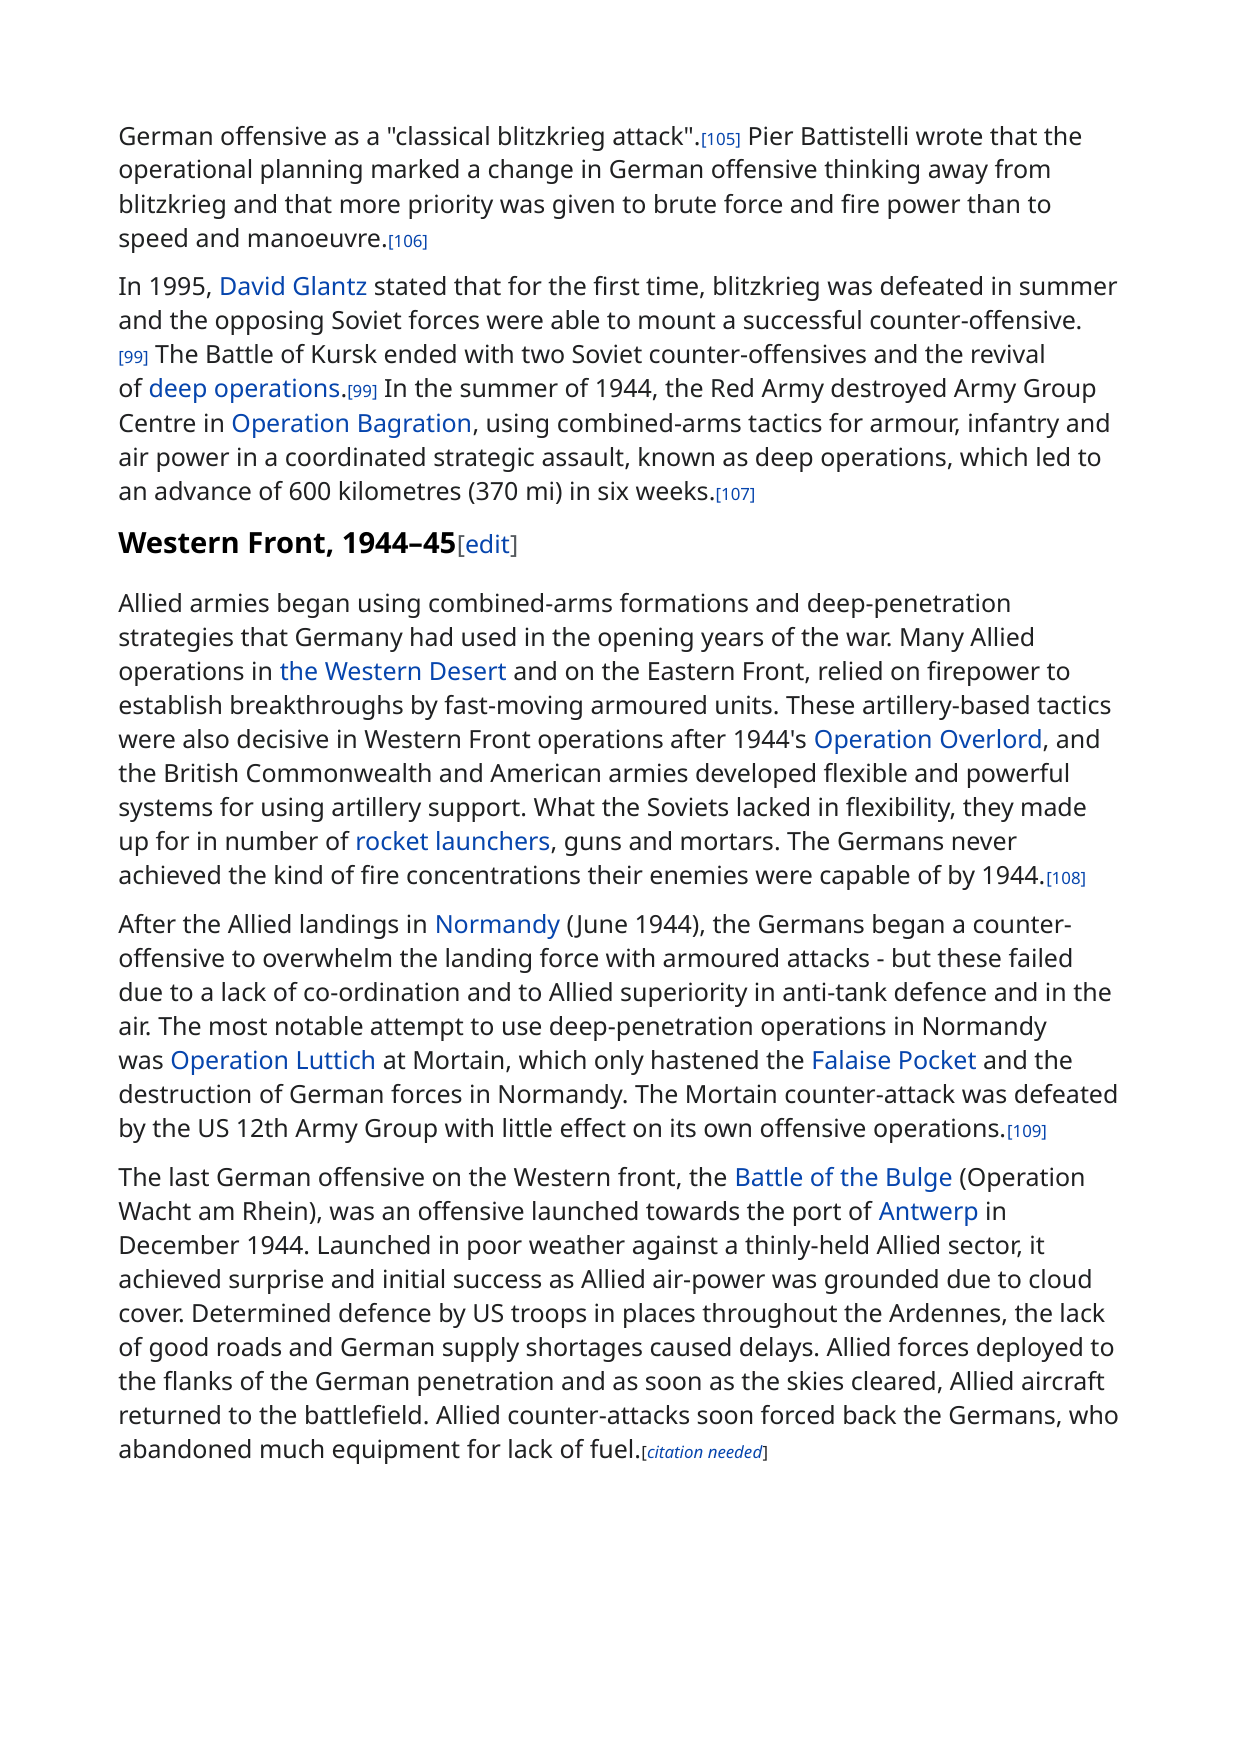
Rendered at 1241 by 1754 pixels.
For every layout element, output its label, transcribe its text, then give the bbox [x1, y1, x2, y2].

text After the Allied landings in Normandy (June 1944), the Germans began a counter-offensive to overwhelm the landing force with armoured attacks - but these failed due to a lack of co-ordination and to Allied superiority in anti-tank defence and in the air. The most notable attempt to use deep-penetration operations in Normandy was Operation Luttich at Mortain, which only hastened the Falaise Pocket and the destruction of German forces in Normandy. The Mortain counter-attack was defeated by the US 12th Army Group with little effect on its own offensive operations.[109] [118, 907, 1122, 1145]
subtitle Western Front, 1944–45[edit] [118, 522, 1122, 562]
text Allied armies began using combined-arms formations and deep-penetration strategies that Germany had used in the opening years of the war. Many Allied operations in the Western Desert and on the Eastern Front, relied on firepower to establish breakthroughs by fast-moving armoured units. These artillery-based tactics were also decisive in Western Front operations after 1944's Operation Overlord, and the British Commonwealth and American armies developed flexible and powerful systems for using artillery support. What the Soviets lacked in flexibility, they made up for in number of rocket launchers, guns and mortars. The Germans never achieved the kind of fire concentrations their enemies were capable of by 1944.[108] [118, 585, 1122, 892]
text The last German offensive on the Western front, the Battle of the Bulge (Operation Wacht am Rhein), was an offensive launched towards the port of Antwerp in December 1944. Launched in poor weather against a thinly-held Allied sector, it achieved surprise and initial success as Allied air-power was grounded due to cloud cover. Determined defence by US troops in places throughout the Ardennes, the lack of good roads and German supply shortages caused delays. Allied forces deployed to the flanks of the German penetration and as soon as the skies cleared, Allied aircraft returned to the battlefield. Allied counter-attacks soon forced back the Germans, who abandoned much equipment for lack of fuel.[citation needed] [118, 1159, 1122, 1466]
text German offensive as a "classical blitzkrieg attack".[105] Pier Battistelli wrote that the operational planning marked a change in German offensive thinking away from blitzkrieg and that more priority was given to brute force and fire power than to speed and manoeuvre.[106] [118, 118, 1122, 254]
text In 1995, David Glantz stated that for the first time, blitzkrieg was defeated in summer and the opposing Soviet forces were able to mount a successful counter-offensive.[99] The Battle of Kursk ended with two Soviet counter-offensives and the revival of deep operations.[99] In the summer of 1944, the Red Army destroyed Army Group Centre in Operation Bagration, using combined-arms tactics for armour, infantry and air power in a coordinated strategic assault, known as deep operations, which led to an advance of 600 kilometres (370 mi) in six weeks.[107] [118, 269, 1122, 507]
